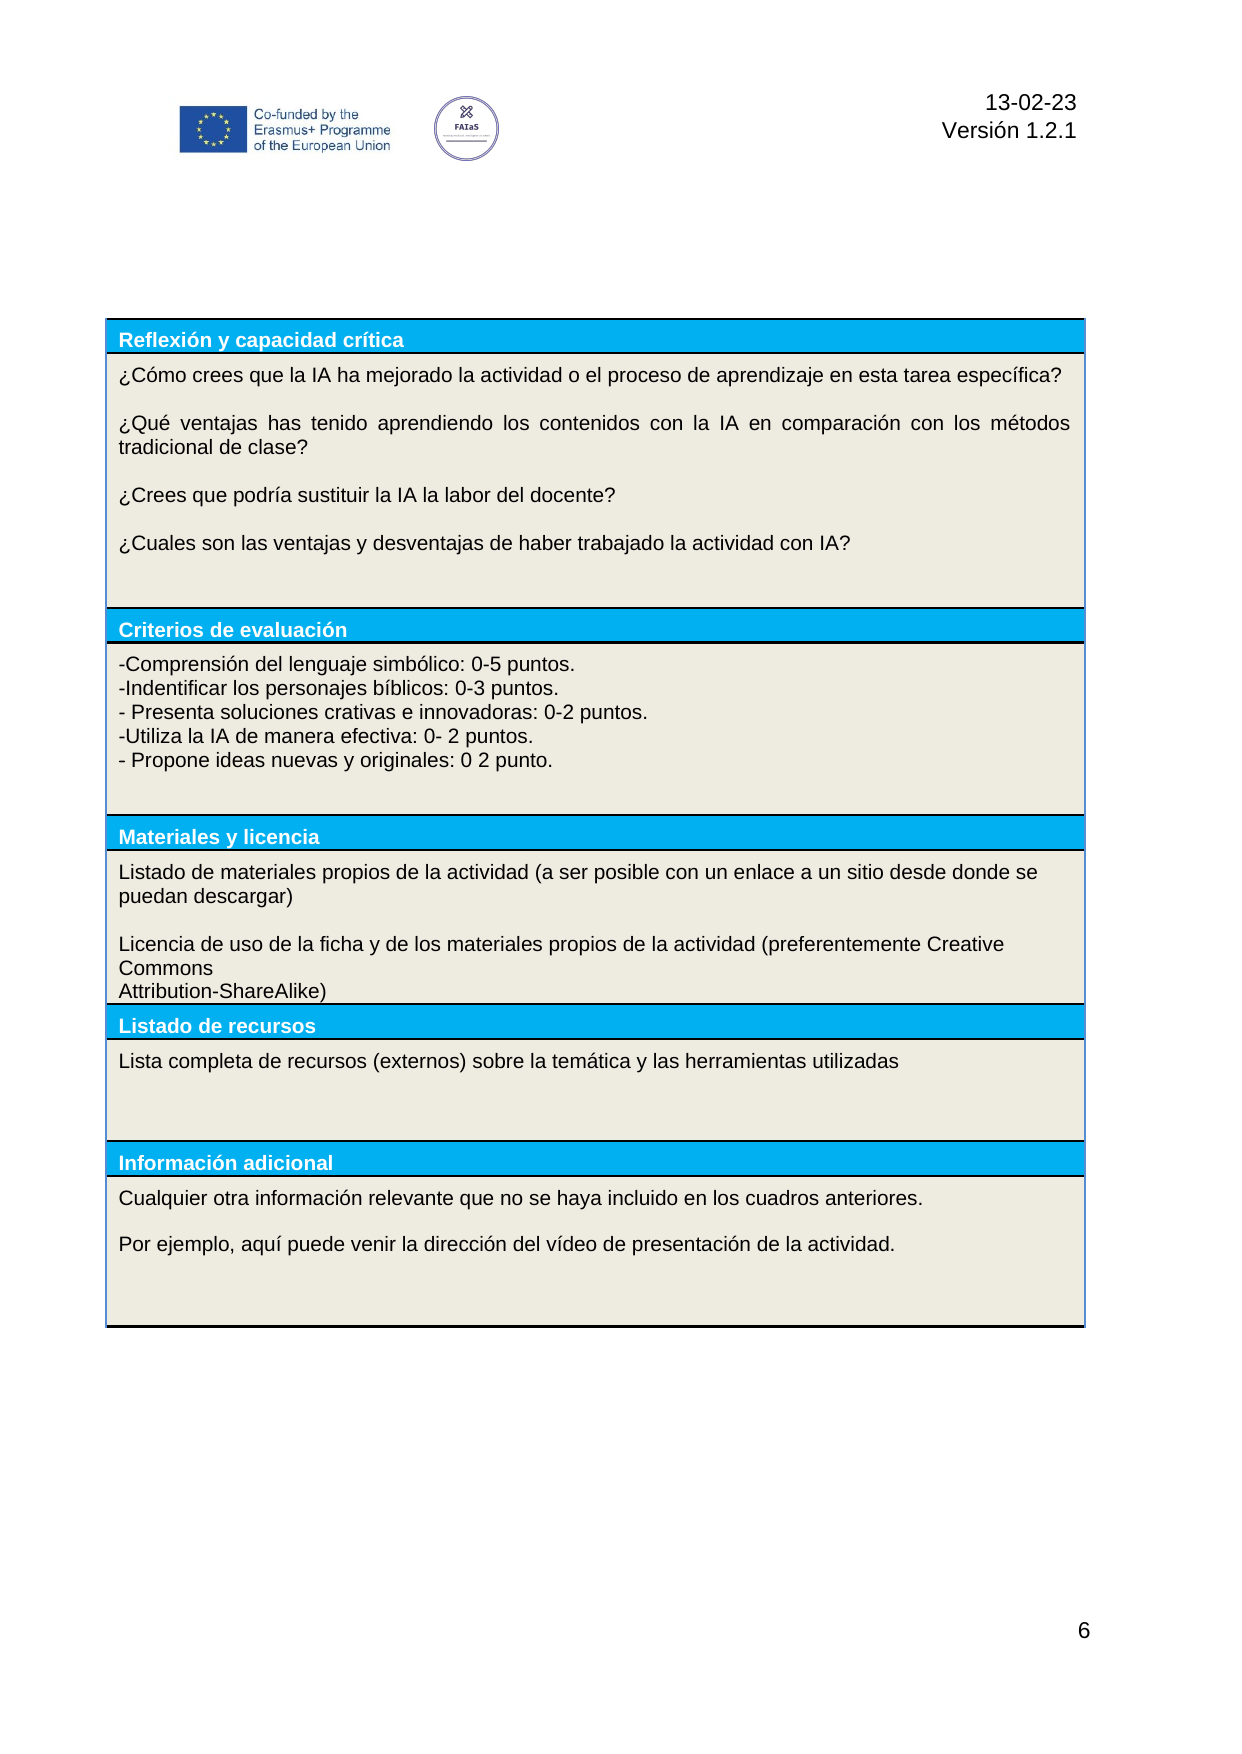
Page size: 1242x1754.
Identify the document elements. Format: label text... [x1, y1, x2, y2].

table_cell Criterios de evaluación [107, 609, 1084, 641]
table_cell Materiales y licencia [107, 816, 1084, 849]
table_cell ¿Cómo crees que la IA ha mejorado la actividad o el proceso de aprendizaje en esta tarea específica? ¿Qué ventajas has tenido aprendiendo los contenidos con la IA en comparación con los métodos tradicional de clase? ¿Crees que podría sustituir la IA la labor del docente? ¿Cuales son las ventajas y desventajas de haber trabajado la actividad con IA? [107, 354, 1084, 607]
table_cell -Comprensión del lenguaje simbólico: 0-5 puntos. -Indentificar los personajes bíblicos: 0-3 puntos. - Presenta soluciones crativas e innovadoras: 0-2 puntos. -Utiliza la IA de manera efectiva: 0- 2 puntos. - Propone ideas nuevas y originales: 0 2 punto. [107, 644, 1084, 814]
table_cell Información adicional [107, 1142, 1084, 1175]
picture [426, 88, 507, 169]
table_cell Reflexión y capacidad crítica [107, 320, 1084, 352]
table_cell Cualquier otra información relevante que no se haya incluido en los cuadros anteriores. Por ejemplo, aquí puede venir la dirección del vídeo de presentación de la actividad. [107, 1177, 1084, 1325]
table_cell Listado de materiales propios de la actividad (a ser posible con un enlace a un sitio desde donde se puedan descargar) Licencia de uso de la ficha y de los materiales propios de la actividad (preferentemente Creative Commons Attribution-ShareAlike) [107, 851, 1084, 1003]
table_cell Listado de recursos [107, 1005, 1084, 1038]
table_cell Lista completa de recursos (externos) sobre la temática y las herramientas utilizadas [107, 1040, 1084, 1140]
picture [168, 96, 405, 161]
